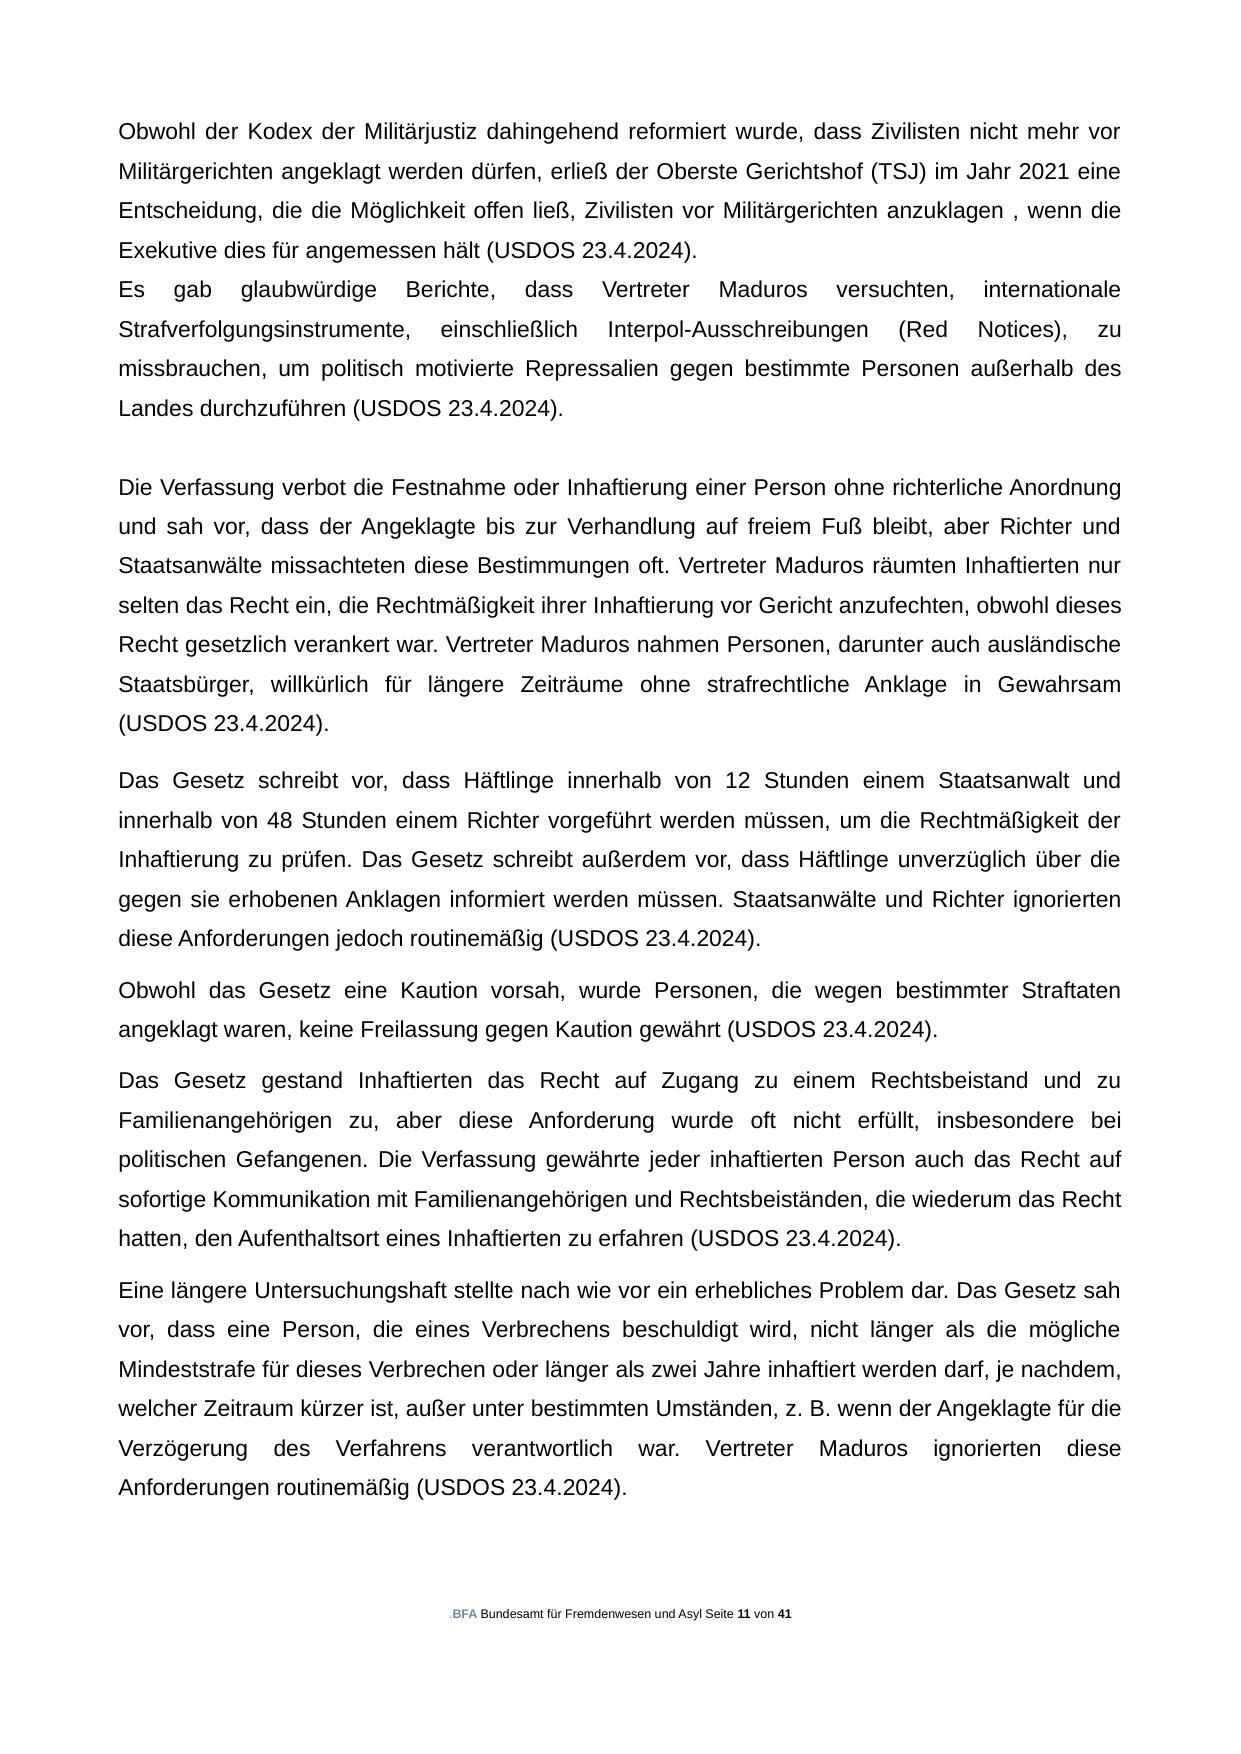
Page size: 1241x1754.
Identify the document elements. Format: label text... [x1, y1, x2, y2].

text Das Gesetz gestand Inhaftierten das Recht auf Zugang zu einem Rechtsbeistand und zu Familienangehörigen zu, aber diese Anforderung wurde oft nicht erfüllt, insbesondere bei politischen Gefangenen. Die Verfassung gewährte jeder inhaftierten Person auch das Recht auf sofortige Kommunikation mit Familienangehörigen und Rechtsbeiständen, die wiederum das Recht hatten, den Aufenthaltsort eines Inhaftierten zu erfahren (USDOS 23.4.2024). [118, 1067, 1122, 1252]
text Es gab glaubwürdige Berichte, dass Vertreter Maduros versuchten, internationale Strafverfolgungsinstrumente, einschließlich Interpol-Ausschreibungen (Red Notices), zu missbrauchen, um politisch motivierte Repressalien gegen bestimmte Personen außerhalb des Landes durchzuführen (USDOS 23.4.2024). [118, 276, 1122, 421]
text Eine längere Untersuchungshaft stellte nach wie vor ein erhebliches Problem dar. Das Gesetz sah vor, dass eine Person, die eines Verbrechens beschuldigt wird, nicht länger als die mögliche Mindeststrafe für dieses Verbrechen oder länger als zwei Jahre inhaftiert werden darf, je nachdem, welcher Zeitraum kürzer ist, außer unter bestimmten Umständen, z. B. wenn der Angeklagte für die Verzögerung des Verfahrens verantwortlich war. Vertreter Maduros ignorierten diese Anforderungen routinemäßig (USDOS 23.4.2024). [118, 1277, 1122, 1500]
text Das Gesetz schreibt vor, dass Häftlinge innerhalb von 12 Stunden einem Staatsanwalt und innerhalb von 48 Stunden einem Richter vorgeführt werden müssen, um die Rechtmäßigkeit der Inhaftierung zu prüfen. Das Gesetz schreibt außerdem vor, dass Häftlinge unverzüglich über die gegen sie erhobenen Anklagen informiert werden müssen. Staatsanwälte und Richter ignorierten diese Anforderungen jedoch routinemäßig (USDOS 23.4.2024). [118, 767, 1122, 952]
text Die Verfassung verbot die Festnahme oder Inhaftierung einer Person ohne richterliche Anordnung und sah vor, dass der Angeklagte bis zur Verhandlung auf freiem Fuß bleibt, aber Richter und Staatsanwälte missachteten diese Bestimmungen oft. Vertreter Maduros räumten Inhaftierten nur selten das Recht ein, die Rechtmäßigkeit ihrer Inhaftierung vor Gericht anzufechten, obwohl dieses Recht gesetzlich verankert war. Vertreter Maduros nahmen Personen, darunter auch ausländische Staatsbürger, willkürlich für längere Zeiträume ohne strafrechtliche Anklage in Gewahrsam (USDOS 23.4.2024). [118, 473, 1122, 737]
text Obwohl das Gesetz eine Kaution vorsah, wurde Personen, die wegen bestimmter Straftaten angeklagt waren, keine Freilassung gegen Kaution gewährt (USDOS 23.4.2024). [118, 977, 1122, 1042]
text Obwohl der Kodex der Militärjustiz dahingehend reformiert wurde, dass Zivilisten nicht mehr vor Militärgerichten angeklagt werden dürfen, erließ der Oberste Gerichtshof (TSJ) im Jahr 2021 eine Entscheidung, die die Möglichkeit offen ließ, Zivilisten vor Militärgerichten anzuklagen , wenn die Exekutive dies für angemessen hält (USDOS 23.4.2024). [118, 118, 1122, 263]
